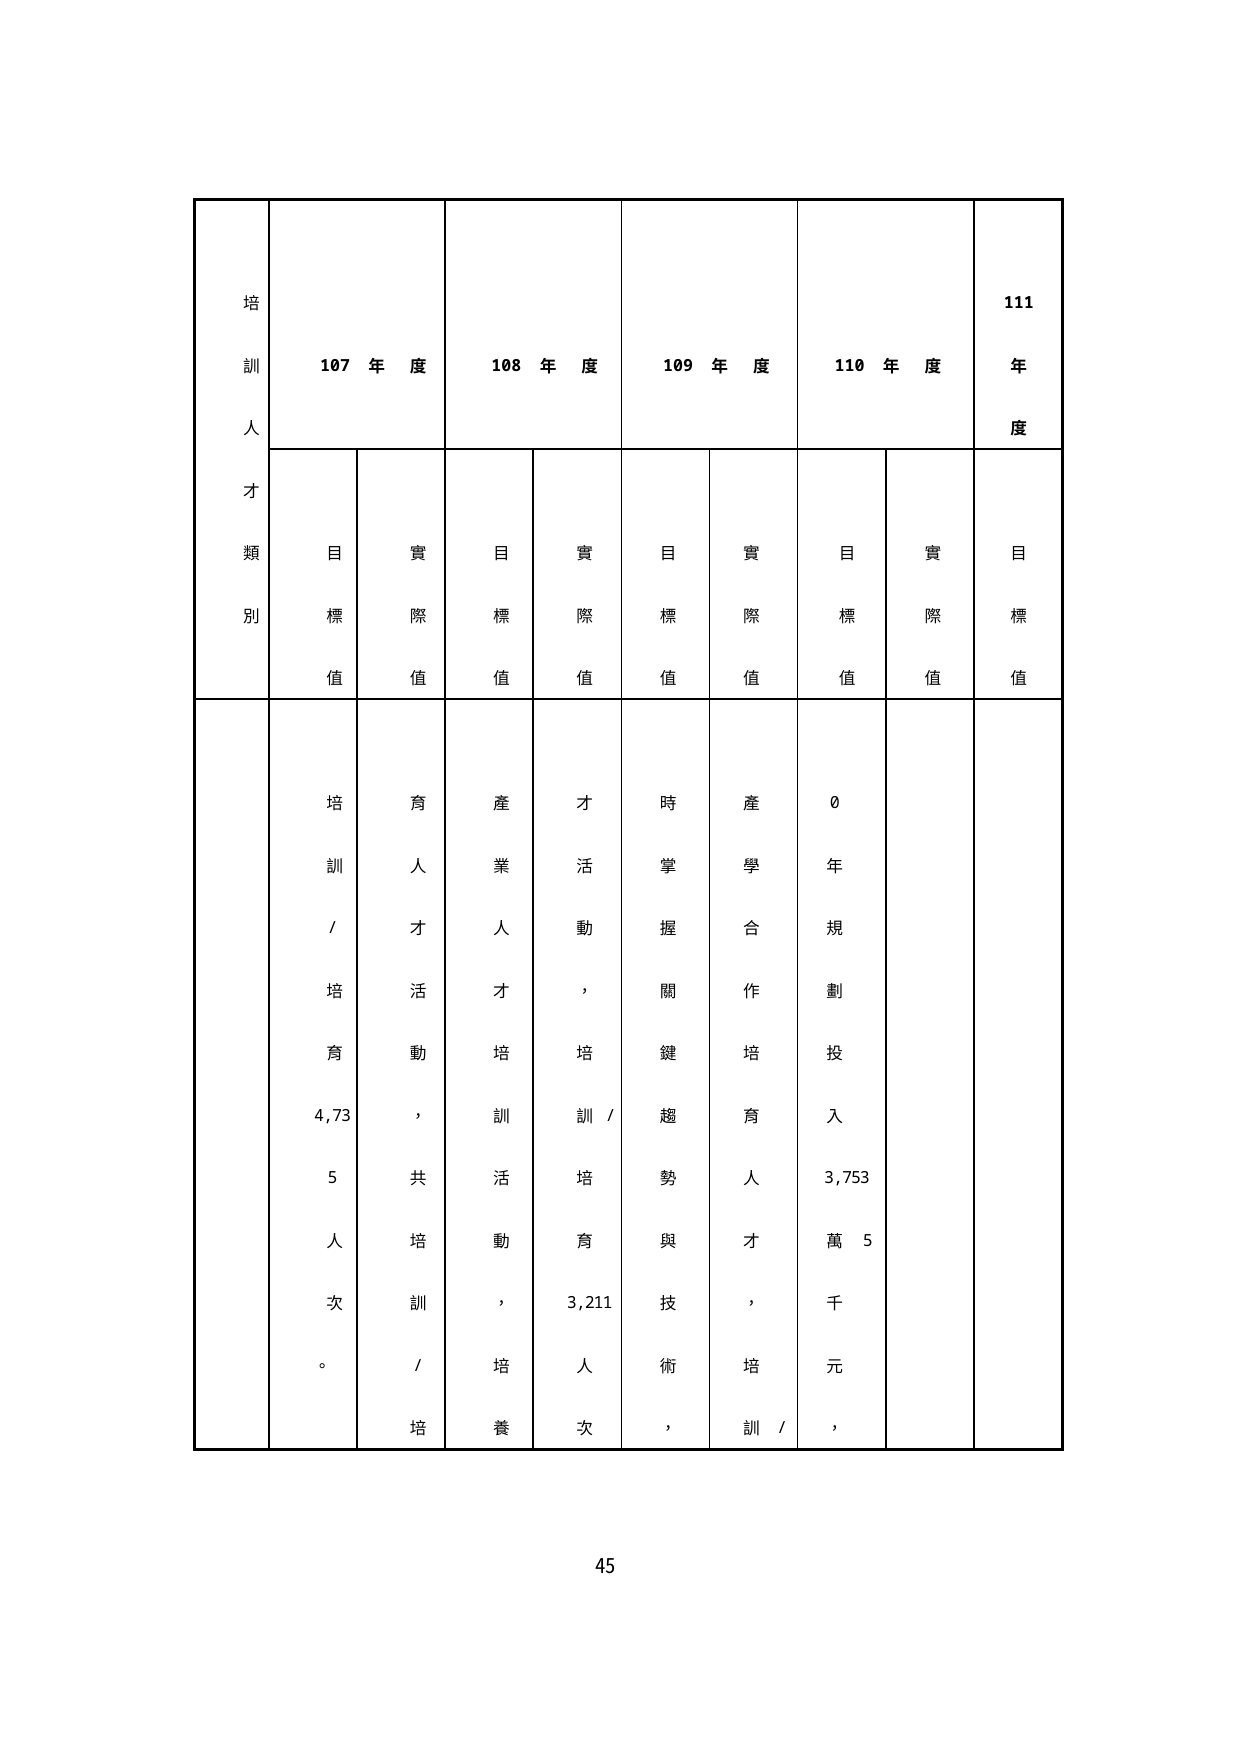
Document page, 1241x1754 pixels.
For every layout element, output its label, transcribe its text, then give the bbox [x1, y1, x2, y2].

table_cell 目標值 [622, 450, 709, 698]
table_cell 目標值 [446, 450, 532, 698]
table_cell 0年規劃投入3,753萬5千元， [798, 700, 885, 1448]
table_cell 時掌握關鍵趨勢與技術， [622, 700, 709, 1448]
table_cell 目標值 [975, 450, 1061, 698]
table_cell 實際值 [358, 450, 444, 698]
table_cell 培訓/培育4,735人次。 [270, 700, 356, 1448]
table_cell 實際值 [710, 450, 797, 698]
table_cell 實際值 [887, 450, 973, 698]
table_header 111年度 [975, 201, 1061, 448]
table_cell 育人才活動，共培訓/培 [358, 700, 444, 1448]
table_cell 實際值 [534, 450, 621, 698]
table_cell 目標值 [270, 450, 356, 698]
table_header 110年度 [798, 201, 973, 448]
table_cell 產學合作培育人才，培訓/ [710, 700, 797, 1448]
table_cell [975, 700, 1061, 1448]
table_header 108年度 [446, 201, 621, 448]
table_cell 產業人才培訓活動，培養 [446, 700, 532, 1448]
table_header 107年度 [270, 201, 444, 448]
table_header 培訓人才類別 [196, 201, 268, 698]
table_cell [196, 700, 268, 1448]
table_cell 目標值 [798, 450, 885, 698]
table_cell [887, 700, 973, 1448]
table_header 109年度 [622, 201, 797, 448]
table_cell 才活動，培訓/培育3,211人次 [534, 700, 621, 1448]
